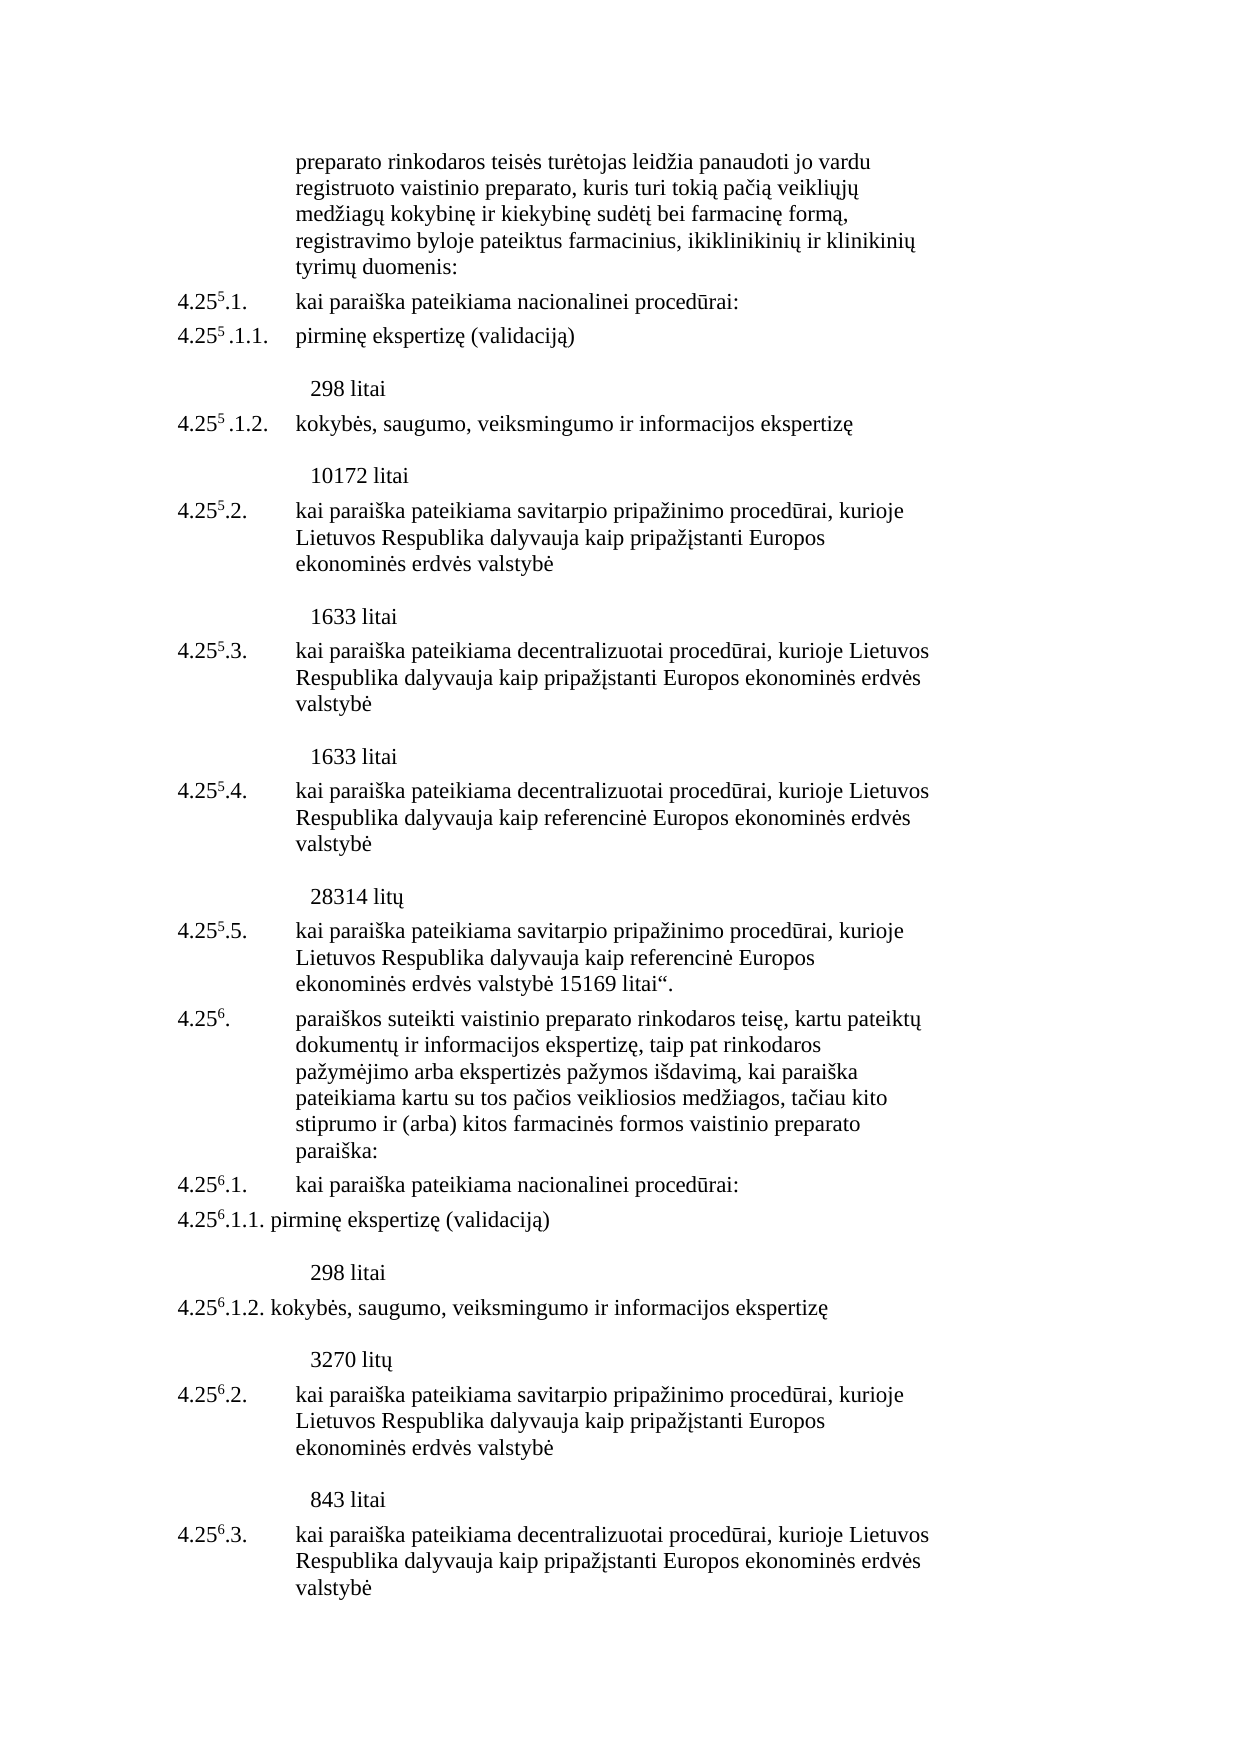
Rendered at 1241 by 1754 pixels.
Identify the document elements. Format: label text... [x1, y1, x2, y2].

subtitle 4.256.3. kai paraiška pateikiama decentralizuotai procedūrai, kurioje Lietuvos Respublika dalyvauja kaip pripažįstanti Europos ekonominės erdvės valstybė [177, 1521, 930, 1600]
subtitle 4.255 .1.2. kokybės, saugumo, veiksmingumo ir informacijos ekspertizę 10172 litai [177, 410, 930, 489]
subtitle 4.256.1. kai paraiška pateikiama nacionalinei procedūrai: [177, 1171, 930, 1198]
subtitle preparato rinkodaros teisės turėtojas leidžia panaudoti jo vardu registruoto vaistinio preparato, kuris turi tokią pačią veikliųjų medžiagų kokybinę ir kiekybinę sudėtį bei farmacinę formą, registravimo byloje pateiktus farmacinius, ikiklinikinių ir klinikinių tyrimų duomenis: [177, 148, 930, 279]
subtitle 4.256. paraiškos suteikti vaistinio preparato rinkodaros teisę, kartu pateiktų dokumentų ir informacijos ekspertizę, taip pat rinkodaros pažymėjimo arba ekspertizės pažymos išdavimą, kai paraiška pateikiama kartu su tos pačios veikliosios medžiagos, tačiau kito stiprumo ir (arba) kitos farmacinės formos vaistinio preparato paraiška: [177, 1005, 930, 1163]
text 4.255.2. kai paraiška pateikiama savitarpio pripažinimo procedūrai, kurioje Lietuvos Respublika dalyvauja kaip pripažįstanti Europos ekonominės erdvės valstybė 1633 litai [177, 497, 930, 629]
subtitle 4.255.4. kai paraiška pateikiama decentralizuotai procedūrai, kurioje Lietuvos Respublika dalyvauja kaip referencinė Europos ekonominės erdvės valstybė 28314 litų [177, 777, 930, 909]
subtitle 4.255.5. kai paraiška pateikiama savitarpio pripažinimo procedūrai, kurioje Lietuvos Respublika dalyvauja kaip referencinė Europos ekonominės erdvės valstybė 15169 litai“. [177, 918, 930, 997]
subtitle 4.256.1.2. kokybės, saugumo, veiksmingumo ir informacijos ekspertizę 3270 litų [177, 1293, 930, 1373]
text 4.255.3. kai paraiška pateikiama decentralizuotai procedūrai, kurioje Lietuvos Respublika dalyvauja kaip pripažįstanti Europos ekonominės erdvės valstybė 1633 litai [177, 637, 930, 769]
subtitle 4.256.1.1. pirminę ekspertizę (validaciją) 298 litai [177, 1206, 930, 1285]
subtitle 4.255.1. kai paraiška pateikiama nacionalinei procedūrai: [177, 288, 930, 314]
subtitle 4.255 .1.1. pirminę ekspertizę (validaciją) 298 litai [177, 322, 930, 402]
subtitle 4.256.2. kai paraiška pateikiama savitarpio pripažinimo procedūrai, kurioje Lietuvos Respublika dalyvauja kaip pripažįstanti Europos ekonominės erdvės valstybė 843 litai [177, 1381, 930, 1513]
